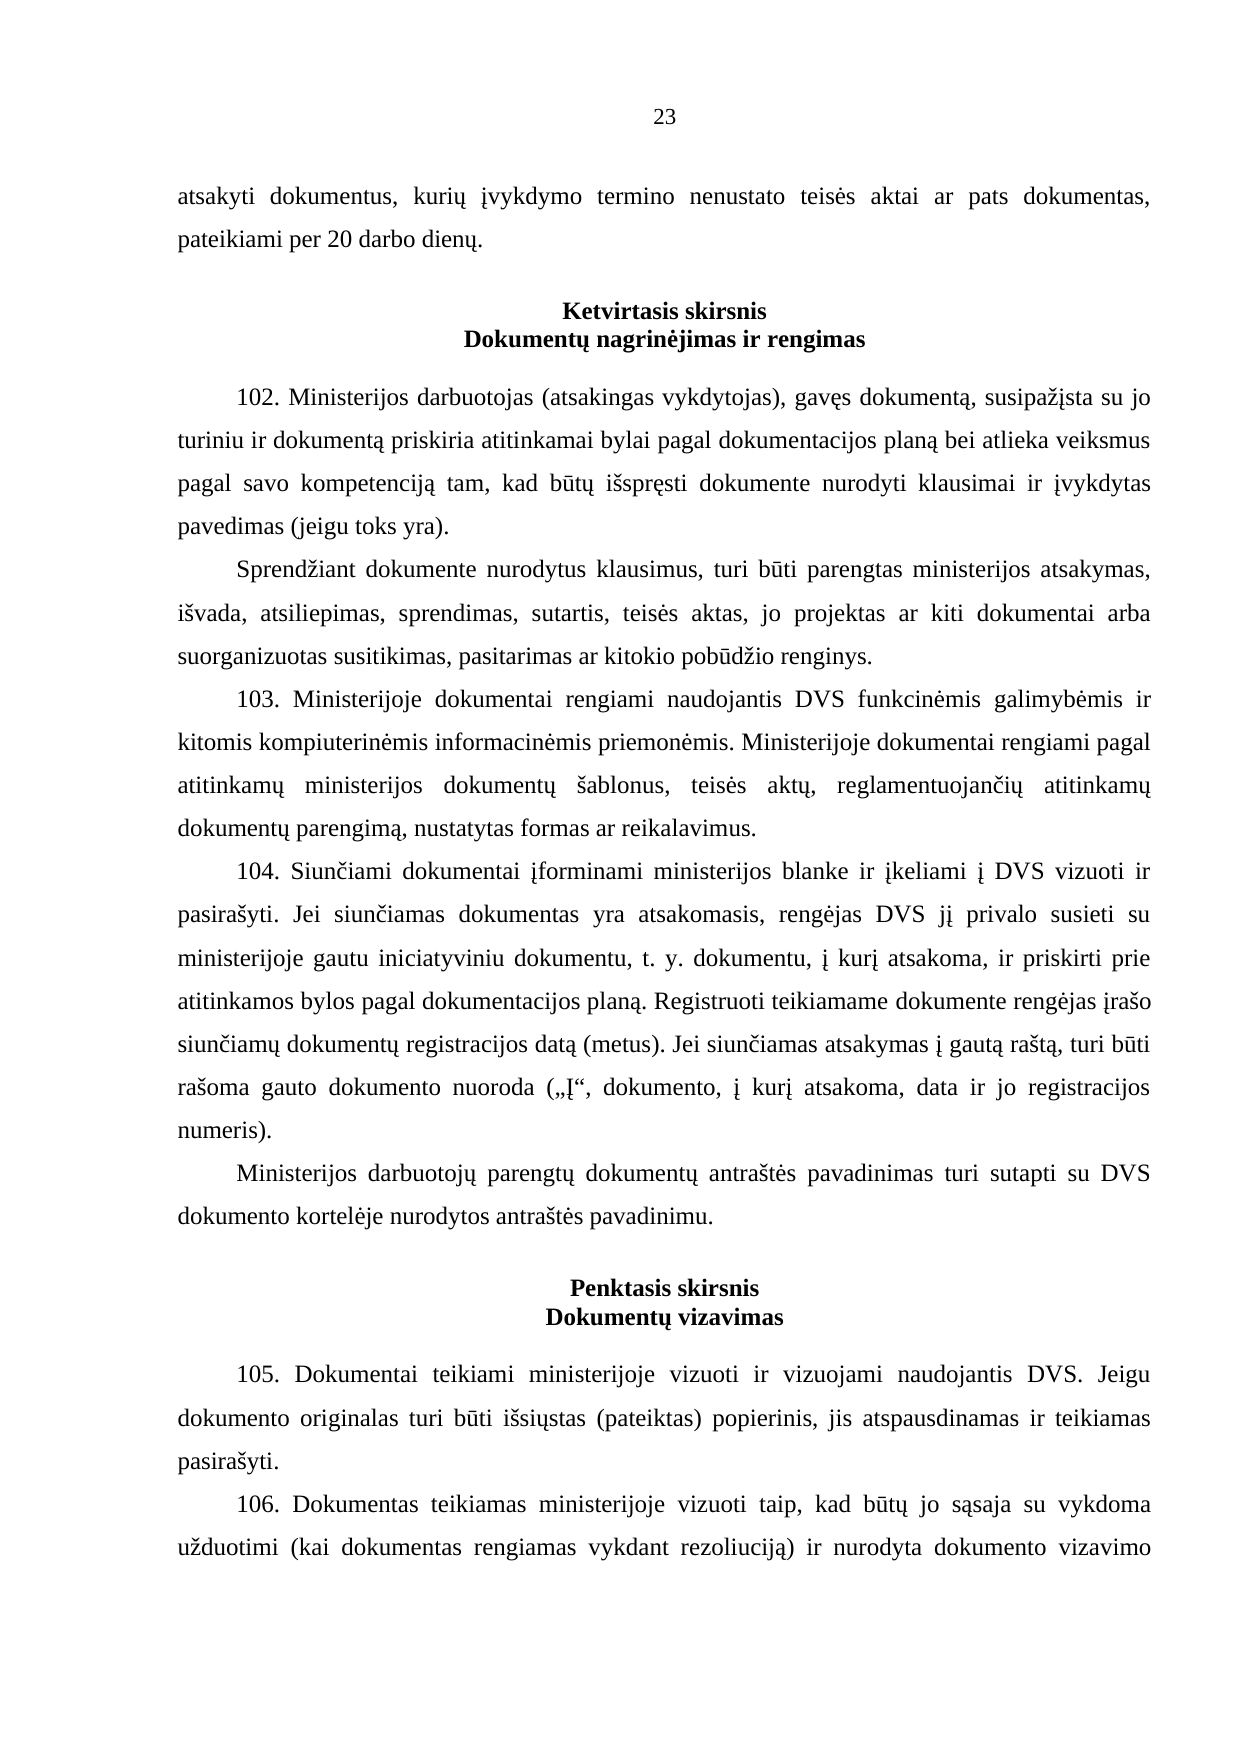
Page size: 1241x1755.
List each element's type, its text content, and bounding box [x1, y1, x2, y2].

text Dokumentų nagrinėjimas ir rengimas [177, 324, 1152, 353]
text Sprendžiant dokumente nurodytus klausimus, turi būti parengtas ministerijos atsakymas, išvada, atsiliepimas, sprendimas, sutartis, teisės aktas, jo projektas ar kiti dokumentai arba suorganizuotas susitikimas, pasitarimas ar kitokio pobūdžio renginys. [177, 554, 1152, 669]
text Ketvirtasis skirsnis [177, 296, 1152, 324]
text 104. Siunčiami dokumentai įforminami ministerijos blanke ir įkeliami į DVS vizuoti ir pasirašyti. Jei siunčiamas dokumentas yra atsakomasis, rengėjas DVS jį privalo susieti su ministerijoje gautu iniciatyviniu dokumentu, t. y. dokumentu, į kurį atsakoma, ir priskirti prie atitinkamos bylos pagal dokumentacijos planą. Registruoti teikiamame dokumente rengėjas įrašo siunčiamų dokumentų registracijos datą (metus). Jei siunčiamas atsakymas į gautą raštą, turi būti rašoma gauto dokumento nuoroda („Į“, dokumento, į kurį atsakoma, data ir jo registracijos numeris). [177, 856, 1152, 1144]
text Penktasis skirsnis [177, 1273, 1152, 1302]
text 106. Dokumentas teikiamas ministerijoje vizuoti taip, kad būtų jo sąsaja su vykdoma užduotimi (kai dokumentas rengiamas vykdant rezoliuciją) ir nurodyta dokumento vizavimo [177, 1489, 1152, 1561]
text Ministerijos darbuotojų parengtų dokumentų antraštės pavadinimas turi sutapti su DVS dokumento kortelėje nurodytos antraštės pavadinimu. [177, 1158, 1152, 1230]
text Dokumentų vizavimas [177, 1302, 1152, 1331]
text atsakyti dokumentus, kurių įvykdymo termino nenustato teisės aktai ar pats dokumentas, pateikiami per 20 darbo dienų. [177, 181, 1152, 253]
text 102. Ministerijos darbuotojas (atsakingas vykdytojas), gavęs dokumentą, susipažįsta su jo turiniu ir dokumentą priskiria atitinkamai bylai pagal dokumentacijos planą bei atlieka veiksmus pagal savo kompetenciją tam, kad būtų išspręsti dokumente nurodyti klausimai ir įvykdytas pavedimas (jeigu toks yra). [177, 382, 1152, 540]
text 105. Dokumentai teikiami ministerijoje vizuoti ir vizuojami naudojantis DVS. Jeigu dokumento originalas turi būti išsiųstas (pateiktas) popierinis, jis atspausdinamas ir teikiamas pasirašyti. [177, 1359, 1152, 1474]
text 103. Ministerijoje dokumentai rengiami naudojantis DVS funkcinėmis galimybėmis ir kitomis kompiuterinėmis informacinėmis priemonėmis. Ministerijoje dokumentai rengiami pagal atitinkamų ministerijos dokumentų šablonus, teisės aktų, reglamentuojančių atitinkamų dokumentų parengimą, nustatytas formas ar reikalavimus. [177, 684, 1152, 842]
